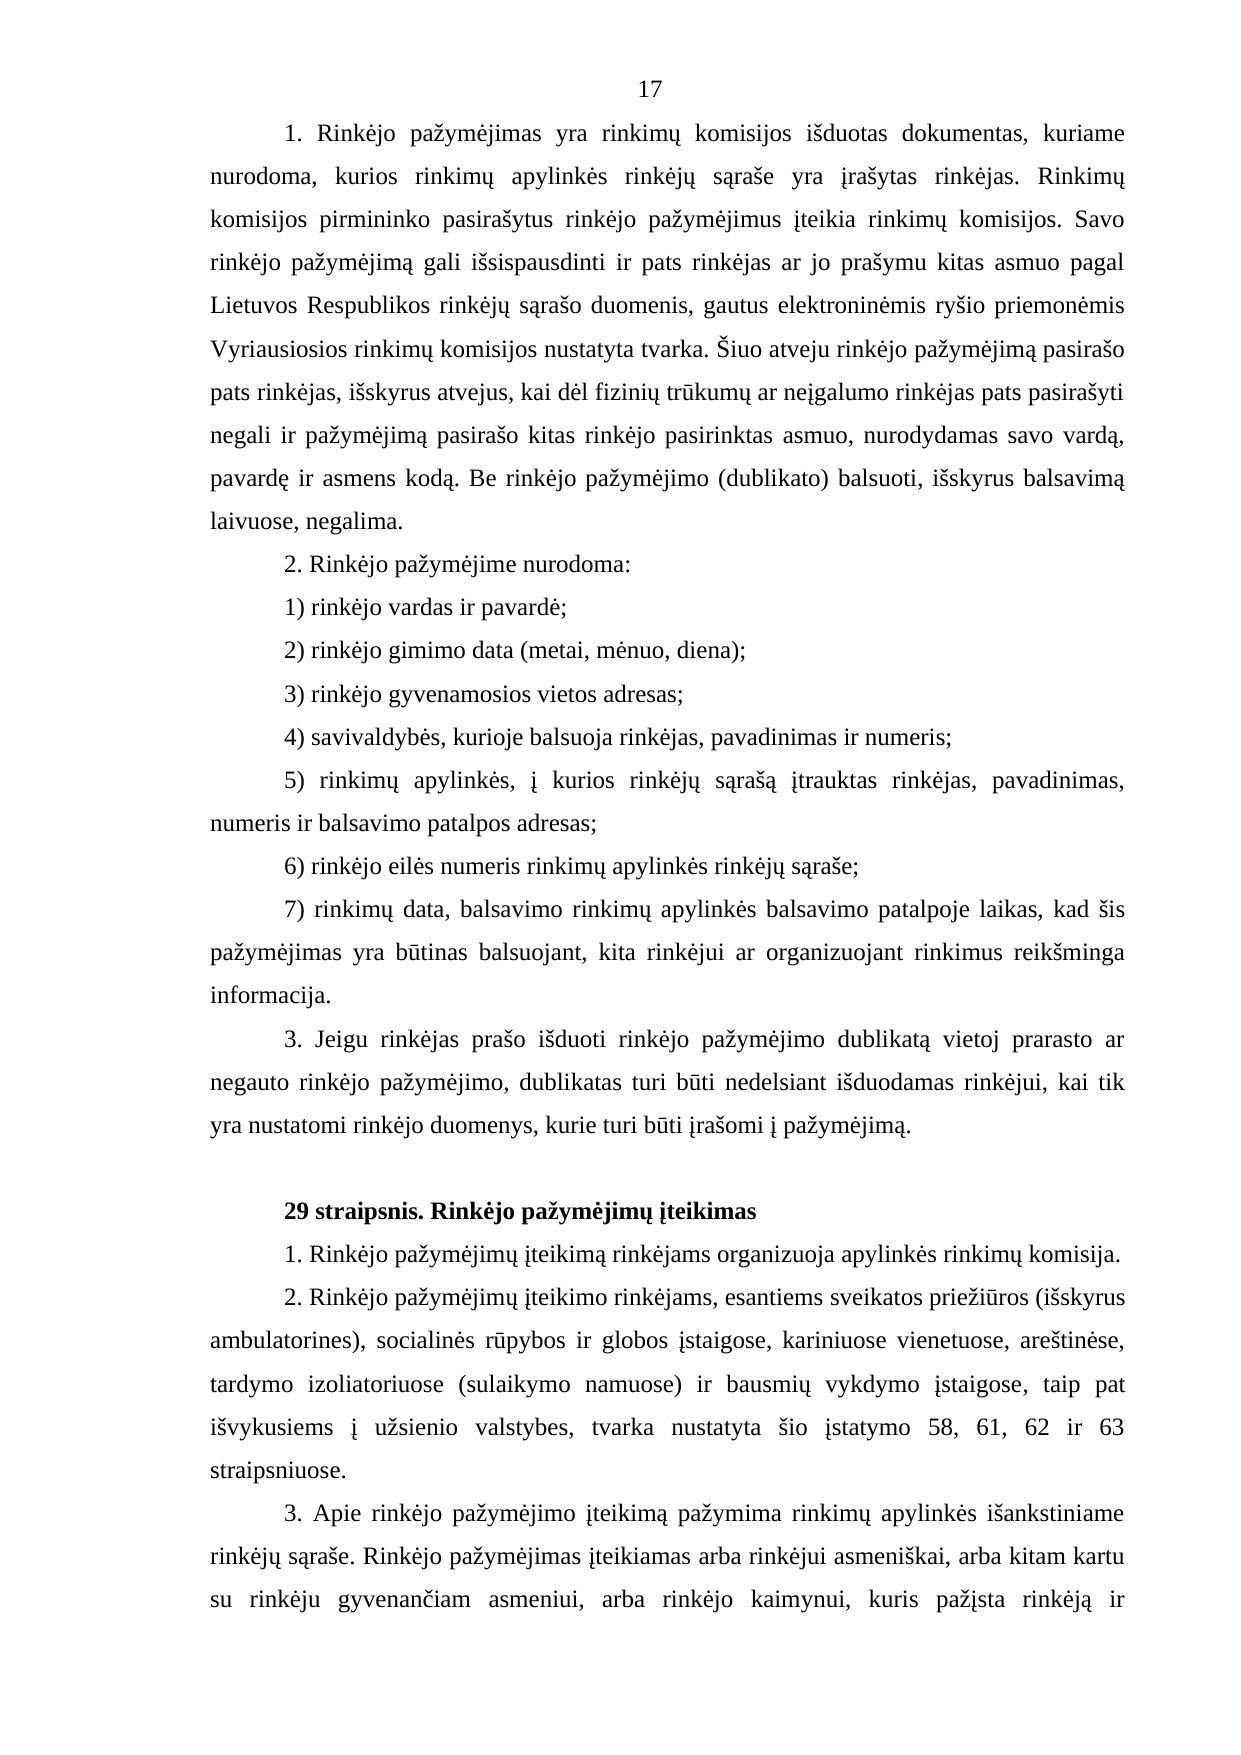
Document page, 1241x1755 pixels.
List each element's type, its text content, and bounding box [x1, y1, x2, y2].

text 1. Rinkėjo pažymėjimas yra rinkimų komisijos išduotas dokumentas, kuriame nurodoma, kurios rinkimų apylinkės rinkėjų sąraše yra įrašytas rinkėjas. Rinkimų komisijos pirmininko pasirašytus rinkėjo pažymėjimus įteikia rinkimų komisijos. Savo rinkėjo pažymėjimą gali išsispausdinti ir pats rinkėjas ar jo prašymu kitas asmuo pagal Lietuvos Respublikos rinkėjų sąrašo duomenis, gautus elektroninėmis ryšio priemonėmis Vyriausiosios rinkimų komisijos nustatyta tvarka. Šiuo atveju rinkėjo pažymėjimą pasirašo pats rinkėjas, išskyrus atvejus, kai dėl fizinių trūkumų ar neįgalumo rinkėjas pats pasirašyti negali ir pažymėjimą pasirašo kitas rinkėjo pasirinktas asmuo, nurodydamas savo vardą, pavardę ir asmens kodą. Be rinkėjo pažymėjimo (dublikato) balsuoti, išskyrus balsavimą laivuose, negalima. [210, 118, 1126, 535]
text 4) savivaldybės, kurioje balsuoja rinkėjas, pavadinimas ir numeris; [210, 722, 1126, 751]
text 6) rinkėjo eilės numeris rinkimų apylinkės rinkėjų sąraše; [210, 851, 1126, 880]
text 3) rinkėjo gyvenamosios vietos adresas; [210, 679, 1126, 707]
text 3. Apie rinkėjo pažymėjimo įteikimą pažymima rinkimų apylinkės išankstiniame rinkėjų sąraše. Rinkėjo pažymėjimas įteikiamas arba rinkėjui asmeniškai, arba kitam kartu su rinkėju gyvenančiam asmeniui, arba rinkėjo kaimynui, kuris pažįsta rinkėją ir [210, 1498, 1126, 1613]
text 5) rinkimų apylinkės, į kurios rinkėjų sąrašą įtrauktas rinkėjas, pavadinimas, numeris ir balsavimo patalpos adresas; [210, 765, 1126, 837]
text 2. Rinkėjo pažymėjime nurodoma: [210, 549, 1126, 578]
text 2. Rinkėjo pažymėjimų įteikimo rinkėjams, esantiems sveikatos priežiūros (išskyrus ambulatorines), socialinės rūpybos ir globos įstaigose, kariniuose vienetuose, areštinėse, tardymo izoliatoriuose (sulaikymo namuose) ir bausmių vykdymo įstaigose, taip pat išvykusiems į užsienio valstybes, tvarka nustatyta šio įstatymo 58, 61, 62 ir 63 straipsniuose. [210, 1282, 1126, 1484]
text 1) rinkėjo vardas ir pavardė; [210, 592, 1126, 621]
text 7) rinkimų data, balsavimo rinkimų apylinkės balsavimo patalpoje laikas, kad šis pažymėjimas yra būtinas balsuojant, kita rinkėjui ar organizuojant rinkimus reikšminga informacija. [210, 894, 1126, 1009]
text 3. Jeigu rinkėjas prašo išduoti rinkėjo pažymėjimo dublikatą vietoj prarasto ar negauto rinkėjo pažymėjimo, dublikatas turi būti nedelsiant išduodamas rinkėjui, kai tik yra nustatomi rinkėjo duomenys, kurie turi būti įrašomi į pažymėjimą. [210, 1024, 1126, 1139]
text 2) rinkėjo gimimo data (metai, mėnuo, diena); [210, 636, 1126, 664]
text 1. Rinkėjo pažymėjimų įteikimą rinkėjams organizuoja apylinkės rinkimų komisija. [210, 1239, 1126, 1268]
text 29 straipsnis. Rinkėjo pažymėjimų įteikimas [210, 1196, 1126, 1225]
